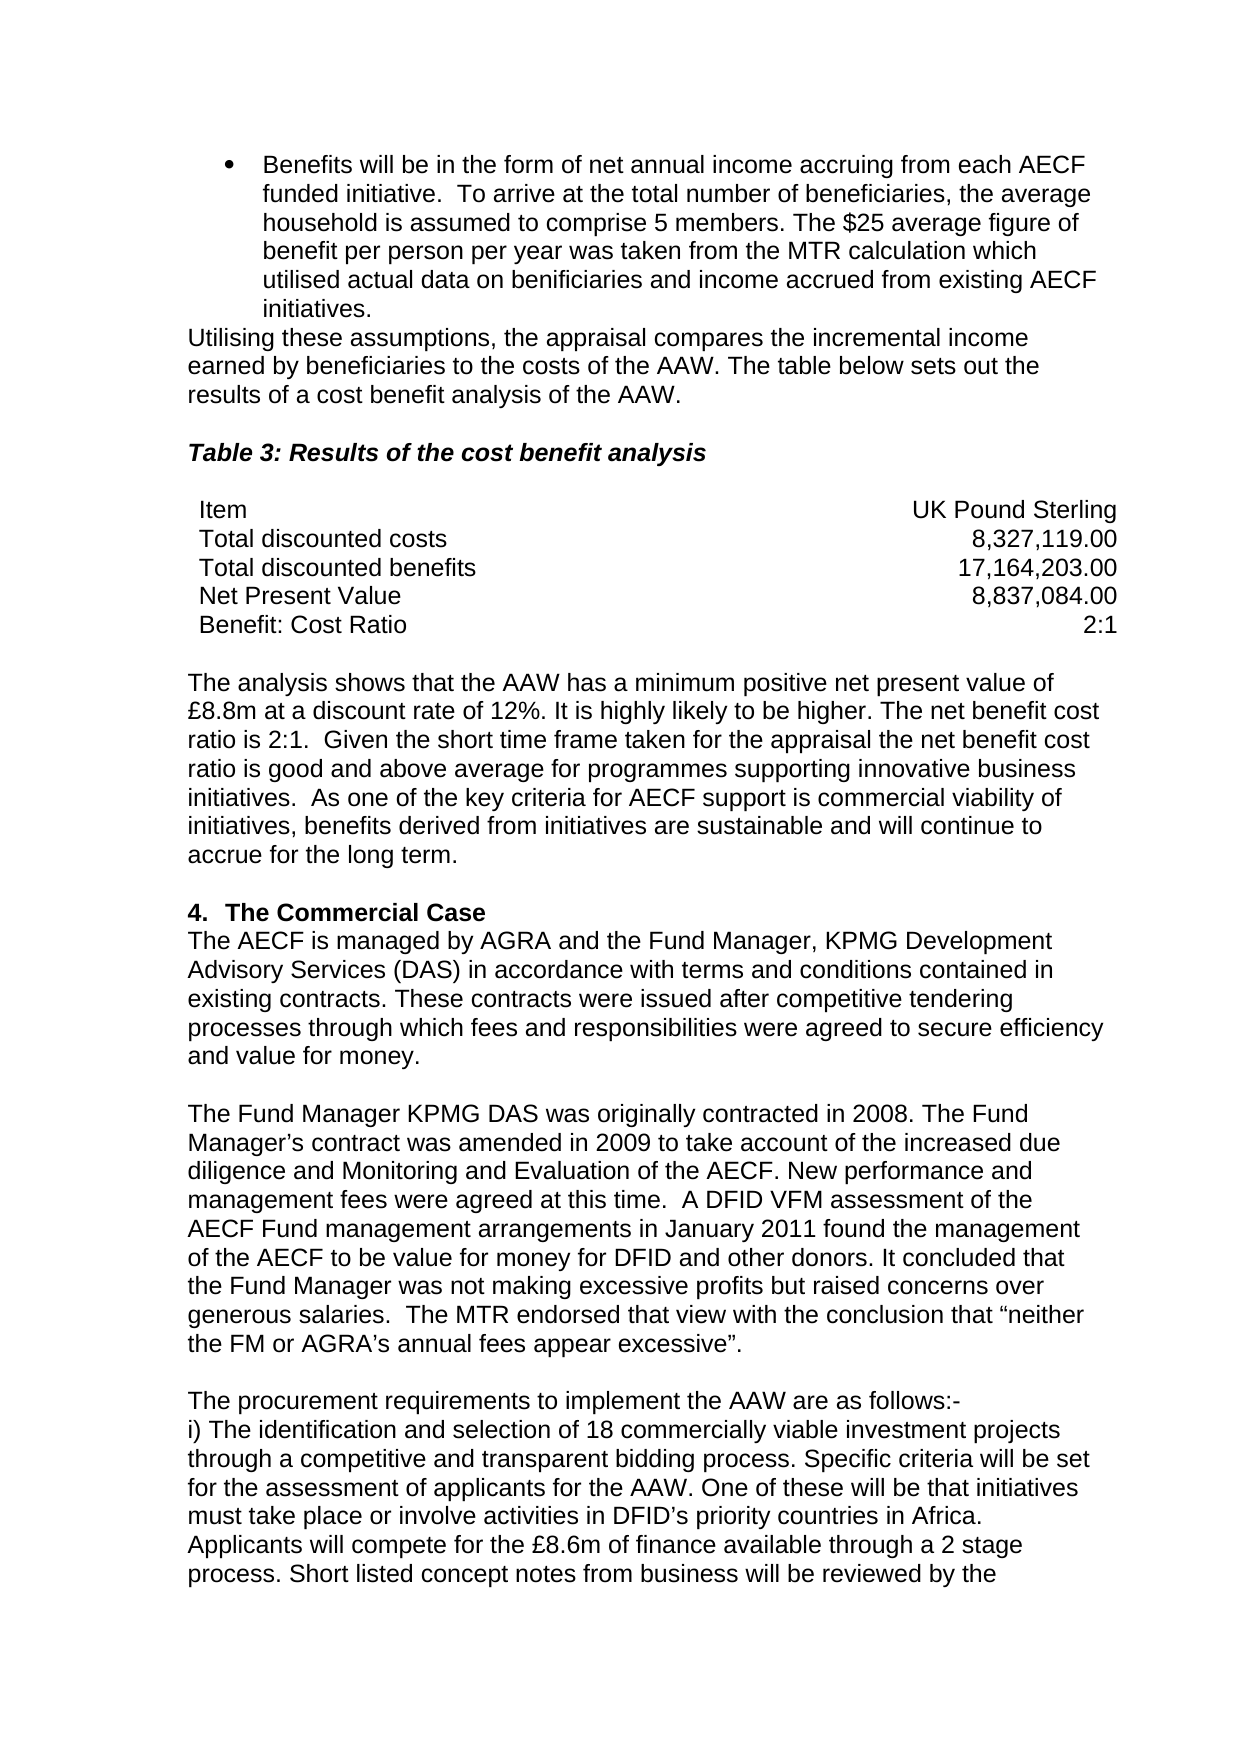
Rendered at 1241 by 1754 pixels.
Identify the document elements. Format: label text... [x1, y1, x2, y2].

text The Fund Manager KPMG DAS was originally contracted in 2008. The Fund Manager’s contract was amended in 2009 to take account of the increased due diligence and Monitoring and Evaluation of the AECF. New performance and management fees were agreed at this time. A DFID VFM assessment of the AECF Fund management arrangements in January 2011 found the management of the AECF to be value for money for DFID and other donors. It concluded that the Fund Manager was not making excessive profits but raised concerns over generous salaries. The MTR endorsed that view with the conclusion that “neither the FM or AGRA’s annual fees appear excessive”. [187, 1099, 1106, 1358]
table_cell 8,837,084.00 [658, 581, 1129, 610]
table_cell Total discounted benefits [188, 553, 658, 581]
table_cell 8,327,119.00 [658, 524, 1129, 553]
table_cell Net Present Value [188, 581, 658, 610]
table_cell 2:1 [658, 610, 1129, 639]
text Table 3: Results of the cost benefit analysis [187, 438, 1106, 466]
list Benefits will be in the form of net annual income accruing from each AECF funded initiative. To arrive at the total number of beneficiaries, the average household is assumed to comprise 5 members. The $25 average figure of benefit per person per year was taken from the MTR calculation which utilised actual data on benificiaries and income accrued from existing AECF initiatives. [225, 150, 1106, 323]
table_cell Total discounted costs [188, 524, 658, 553]
table_cell 17,164,203.00 [658, 553, 1129, 581]
table_header UK Pound Sterling [658, 495, 1129, 524]
text Utilising these assumptions, the appraisal compares the incremental income earned by beneficiaries to the costs of the AAW. The table below sets out the results of a cost benefit analysis of the AAW. [187, 323, 1106, 409]
text The AECF is managed by AGRA and the Fund Manager, KPMG Development Advisory Services (DAS) in accordance with terms and conditions contained in existing contracts. These contracts were issued after competitive tendering processes through which fees and responsibilities were agreed to secure efficiency and value for money. [187, 926, 1106, 1070]
text i) The identification and selection of 18 commercially viable investment projects through a competitive and transparent bidding process. Specific criteria will be set for the assessment of applicants for the AAW. One of these will be that initiatives must take place or involve activities in DFID’s priority countries in Africa. Applicants will compete for the £8.6m of finance available through a 2 stage process. Short listed concept notes from business will be reviewed by the [187, 1415, 1106, 1588]
table_header Item [188, 495, 658, 524]
text The procurement requirements to implement the AAW are as follows:- [187, 1386, 1106, 1415]
list The Commercial Case [187, 898, 1106, 926]
text The analysis shows that the AAW has a minimum positive net present value of £8.8m at a discount rate of 12%. It is highly likely to be higher. The net benefit cost ratio is 2:1. Given the short time frame taken for the appraisal the net benefit cost ratio is good and above average for programmes supporting innovative business initiatives. As one of the key criteria for AECF support is commercial viability of initiatives, benefits derived from initiatives are sustainable and will continue to accrue for the long term. [187, 668, 1106, 869]
table_cell Benefit: Cost Ratio [188, 610, 658, 639]
